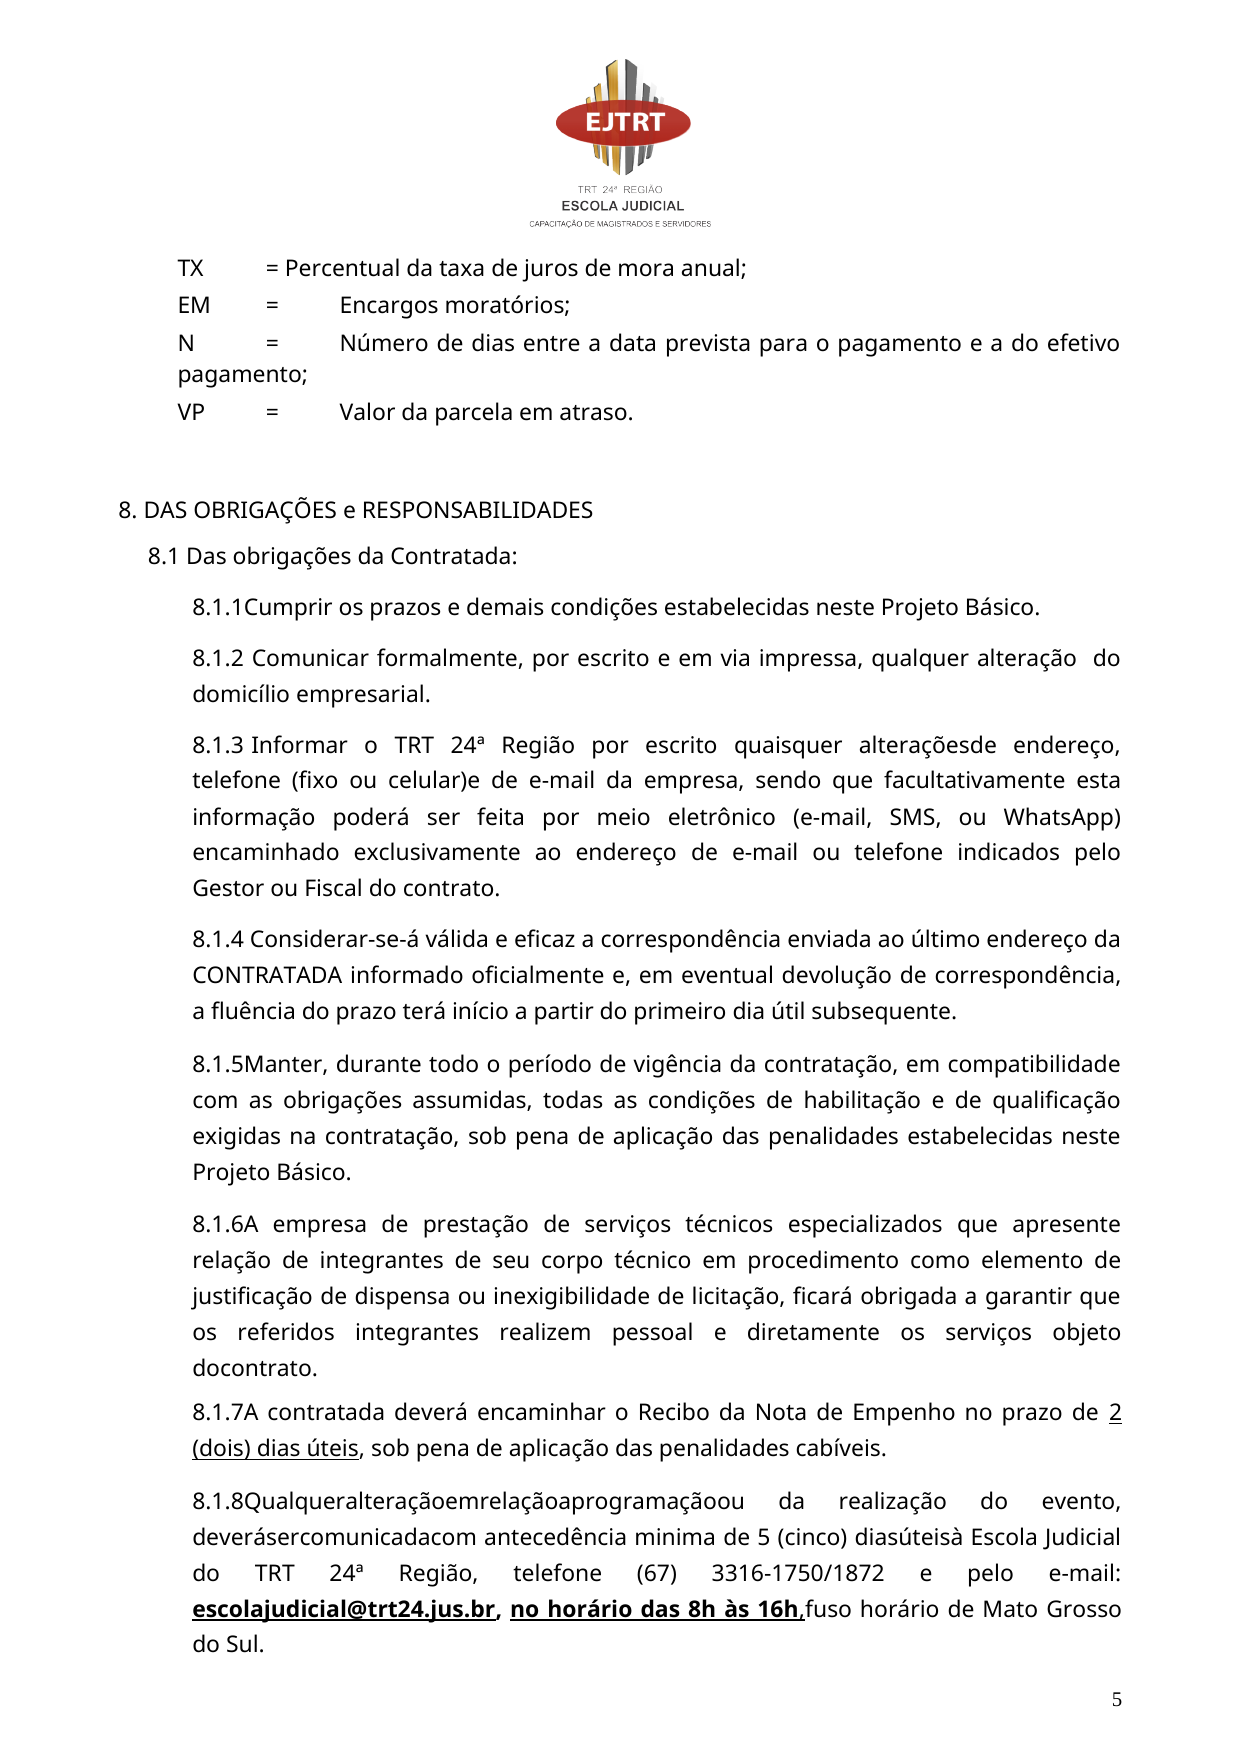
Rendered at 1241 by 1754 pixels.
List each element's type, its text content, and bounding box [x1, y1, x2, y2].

text TX = Percentual da taxa de juros de mora anual; [177, 252, 1122, 283]
text VP = Valor da parcela em atraso. [177, 396, 1122, 427]
subtitle 8.1.8Qualqueralteraçãoemrelaçãoaprogramaçãoou da realização do evento, deverásercomunicadacom antecedência minima de 5 (cinco) diasúteisà Escola Judicial do TRT 24ª Região, telefone (67) 3316-1750/1872 e pelo e-mail: escolajudicial@trt24.jus.br, no horário das 8h às 16h,fuso horário de Mato Grosso do Sul. [192, 1485, 1122, 1660]
text 8.1.1Cumprir os prazos e demais condições estabelecidas neste Projeto Básico. [192, 591, 1122, 622]
text EM = Encargos moratórios; [177, 289, 1122, 321]
text 8. DAS OBRIGAÇÕES e RESPONSABILIDADES [118, 493, 1122, 525]
subtitle 8.1.4 Considerar-se-á válida e eficaz a correspondência enviada ao último endereço da CONTRATADA informado oficialmente e, em eventual devolução de correspondência, a fluência do prazo terá início a partir do primeiro dia útil subsequente. [192, 923, 1122, 1026]
list 8.1.7A contratada deverá encaminhar o Recibo da Nota de Empenho no prazo de 2 (dois) dias úteis, sob pena de aplicação das penalidades cabíveis. [192, 1396, 1122, 1463]
text N = Número de dias entre a data prevista para o pagamento e a do efetivo pagamento; [177, 327, 1122, 389]
text 8.1.2 Comunicar formalmente, por escrito e em via impressa, qualquer alteração do domicílio empresarial. [192, 642, 1122, 709]
subtitle 8.1.3 Informar o TRT 24ª Região por escrito quaisquer alteraçõesde endereço, telefone (fixo ou celular)e de e-mail da empresa, sendo que facultativamente esta informação poderá ser feita por meio eletrônico (e-mail, SMS, ou WhatsApp) encaminhado exclusivamente ao endereço de e-mail ou telefone indicados pelo Gestor ou Fiscal do contrato. [192, 728, 1122, 903]
text 8.1 Das obrigações da Contratada: [148, 540, 1122, 571]
picture [529, 59, 711, 228]
subtitle 8.1.5Manter, durante todo o período de vigência da contratação, em compatibilidade com as obrigações assumidas, todas as condições de habilitação e de qualificação exigidas na contratação, sob pena de aplicação das penalidades estabelecidas neste Projeto Básico. [192, 1048, 1122, 1187]
subtitle 8.1.6A empresa de prestação de serviços técnicos especializados que apresente relação de integrantes de seu corpo técnico em procedimento como elemento de justificação de dispensa ou inexigibilidade de licitação, ficará obrigada a garantir que os referidos integrantes realizem pessoal e diretamente os serviços objeto docontrato. [192, 1208, 1122, 1383]
